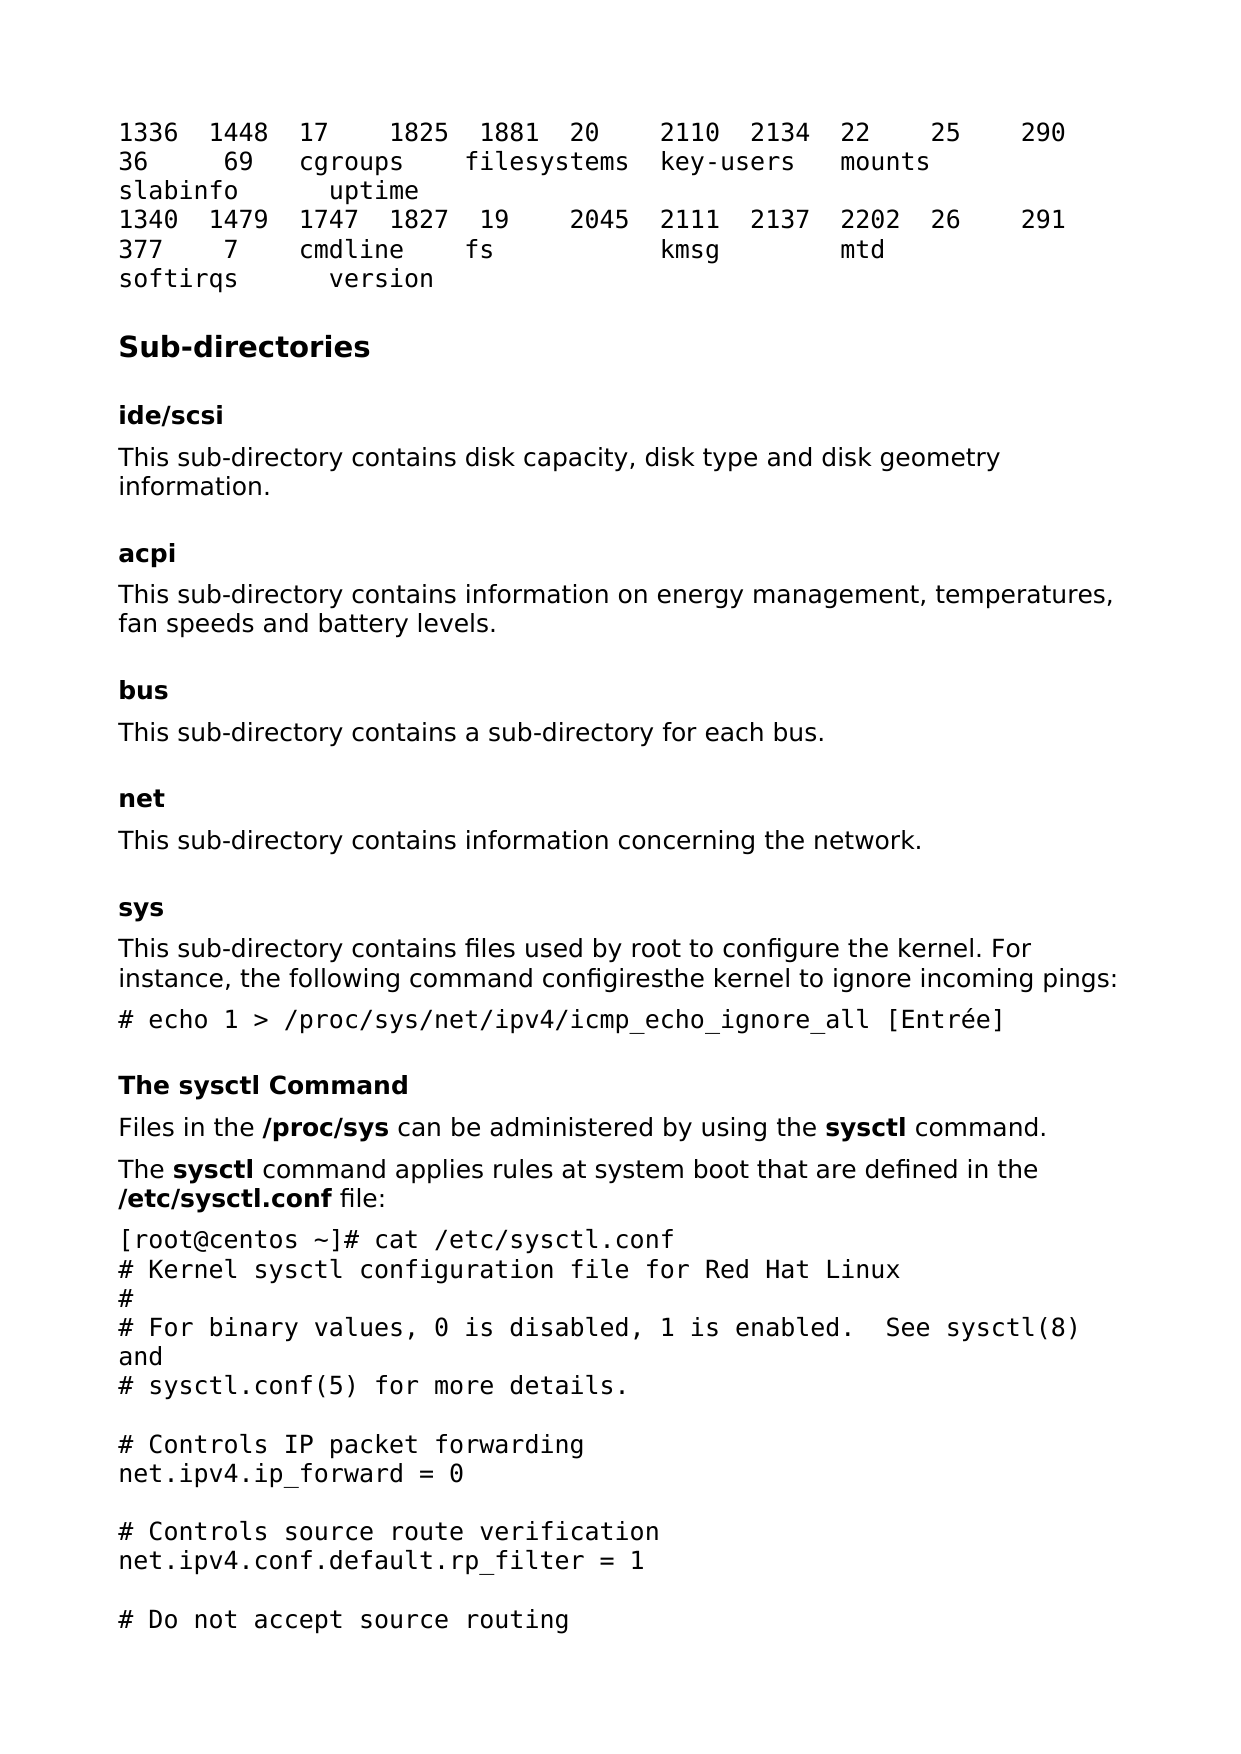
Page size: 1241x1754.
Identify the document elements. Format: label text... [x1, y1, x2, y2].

text Files in the /proc/sys can be administered by using the sysctl command. [118, 1113, 1122, 1142]
text This sub-directory contains information on energy management, temperatures, fan speeds and battery levels. [118, 581, 1122, 639]
text 1336 1448 17 1825 1881 20 2110 2134 22 25 290 36 69 cgroups filesystems key-users mounts slabinfo uptime 1340 1479 1747 1827 19 2045 2111 2137 2202 26 291 377 7 cmdline fs kmsg mtd softirqs version [118, 118, 1122, 293]
text The sysctl command applies rules at system boot that are defined in the /etc/sysctl.conf file: [118, 1155, 1122, 1213]
subtitle acpi [118, 539, 1122, 568]
text This sub-directory contains disk capacity, disk type and disk geometry information. [118, 443, 1122, 501]
subtitle net [118, 785, 1122, 814]
text This sub-directory contains files used by root to configure the kernel. For instance, the following command configiresthe kernel to ignore incoming pings: [118, 935, 1122, 993]
subtitle Sub-directories [118, 330, 1122, 364]
subtitle bus [118, 676, 1122, 706]
subtitle The sysctl Command [118, 1071, 1122, 1101]
subtitle sys [118, 893, 1122, 922]
text This sub-directory contains information concerning the network. [118, 826, 1122, 856]
text [root@centos ~]# cat /etc/sysctl.conf # Kernel sysctl configuration file for Red Hat Linux # # For binary values, 0 is disabled, 1 is enabled. See sysctl(8) and # sysctl.conf(5) for more details. # Controls IP packet forwarding net.ipv4.ip_forward = 0 # Controls source route verification net.ipv4.conf.default.rp_filter = 1 # Do not accept source routing [118, 1226, 1122, 1634]
text # echo 1 > /proc/sys/net/ipv4/icmp_echo_ignore_all [Entrée] [118, 1006, 1122, 1035]
subtitle ide/scsi [118, 401, 1122, 431]
text This sub-directory contains a sub-directory for each bus. [118, 718, 1122, 747]
